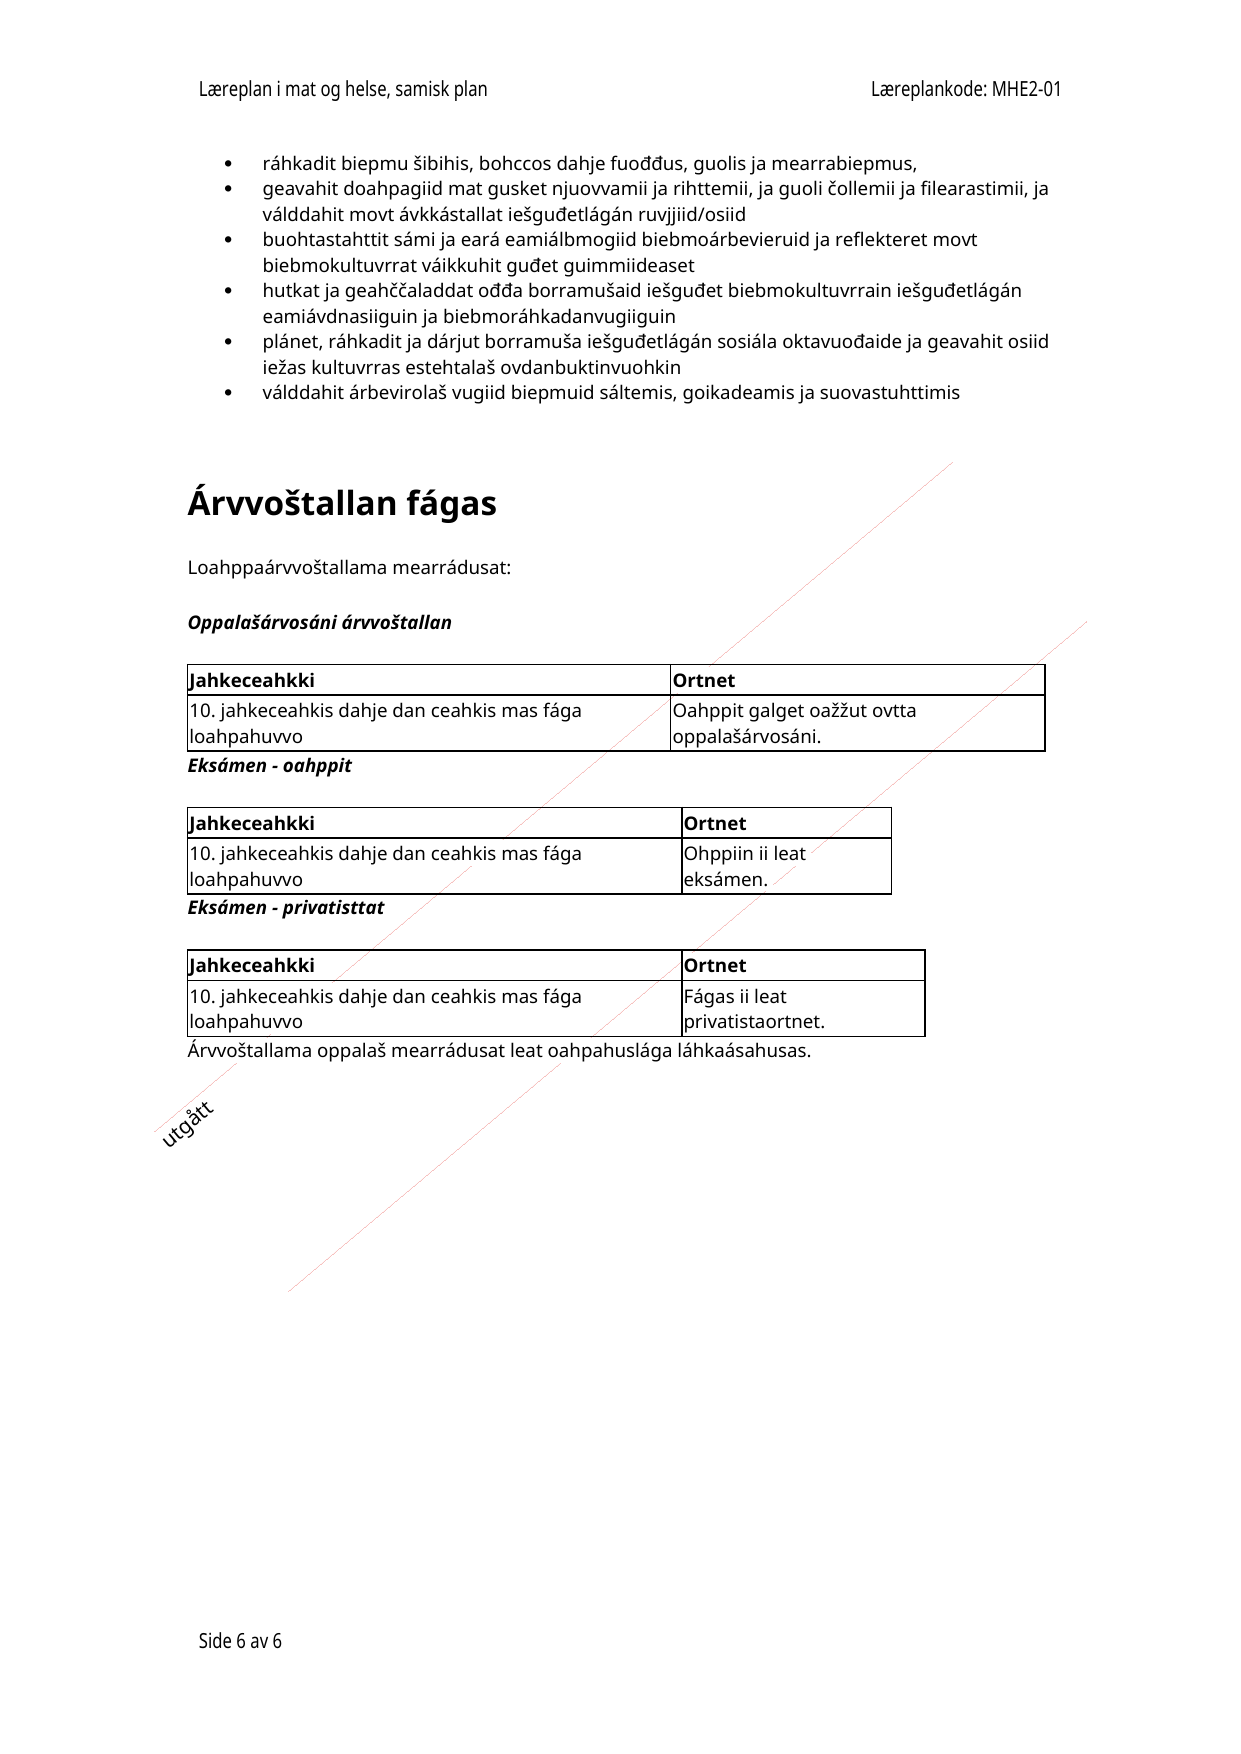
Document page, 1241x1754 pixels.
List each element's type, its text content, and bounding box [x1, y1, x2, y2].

text Árvvoštallama oppalaš mearrádusat leat oahpahuslága láhkaásahusas. [592, 1037, 1053, 1063]
list ráhkadit biepmu šibihis, bohccos dahje fuođđus, guolis ja mearrabiepmus, [923, 150, 1053, 176]
text Oppalašárvosáni árvvoštallan [749, 609, 1053, 634]
text Eksámen - privatisttat [733, 895, 1053, 920]
list buohtastahttit sámi ja eará eamiálbmogiid biebmoárbevieruid ja reflekteret movt biebmokultuvrrat váikkuhit guđet guimmiideaset [695, 227, 1053, 278]
text Eksámen - oahppit [354, 752, 605, 777]
subtitle Árvvoštallan fágas [506, 434, 1053, 525]
text Eksámen - oahppit [579, 752, 930, 777]
list geavahit doahpagiid mat gusket njuovvamii ja rihttemii, ja guoli čollemii ja filearastimii, ja válddahit movt ávkkástallat iešguđetlágán ruvjjiid/osiid [746, 176, 1053, 227]
list plánet, ráhkadit ja dárjut borramuša iešguđetlágán sosiála oktavuođaide ja geavahit osiid iežas kultuvrras estehtalaš ovdanbuktinvuohkin [682, 329, 1053, 380]
list válddahit árbevirolaš vugiid biepmuid sáltemis, goikadeamis ja suovastuhttimis [961, 380, 1053, 405]
text Loahppaárvvoštallama mearrádusat: [511, 554, 841, 580]
text Eksámen - privatisttat [408, 895, 759, 920]
text Eksámen - privatisttat [392, 895, 435, 920]
text Oppalašárvosáni árvvoštallan [454, 609, 776, 634]
text Eksámen - oahppit [903, 752, 1053, 777]
list hutkat ja geahččaladdat ođđa borramušaid iešguđet biebmokultuvrrain iešguđetlágán eamiávdnasiiguin ja biebmoráhkadanvugiiguin [676, 278, 1053, 329]
text Loahppaárvvoštallama mearrádusat: [814, 554, 1053, 580]
